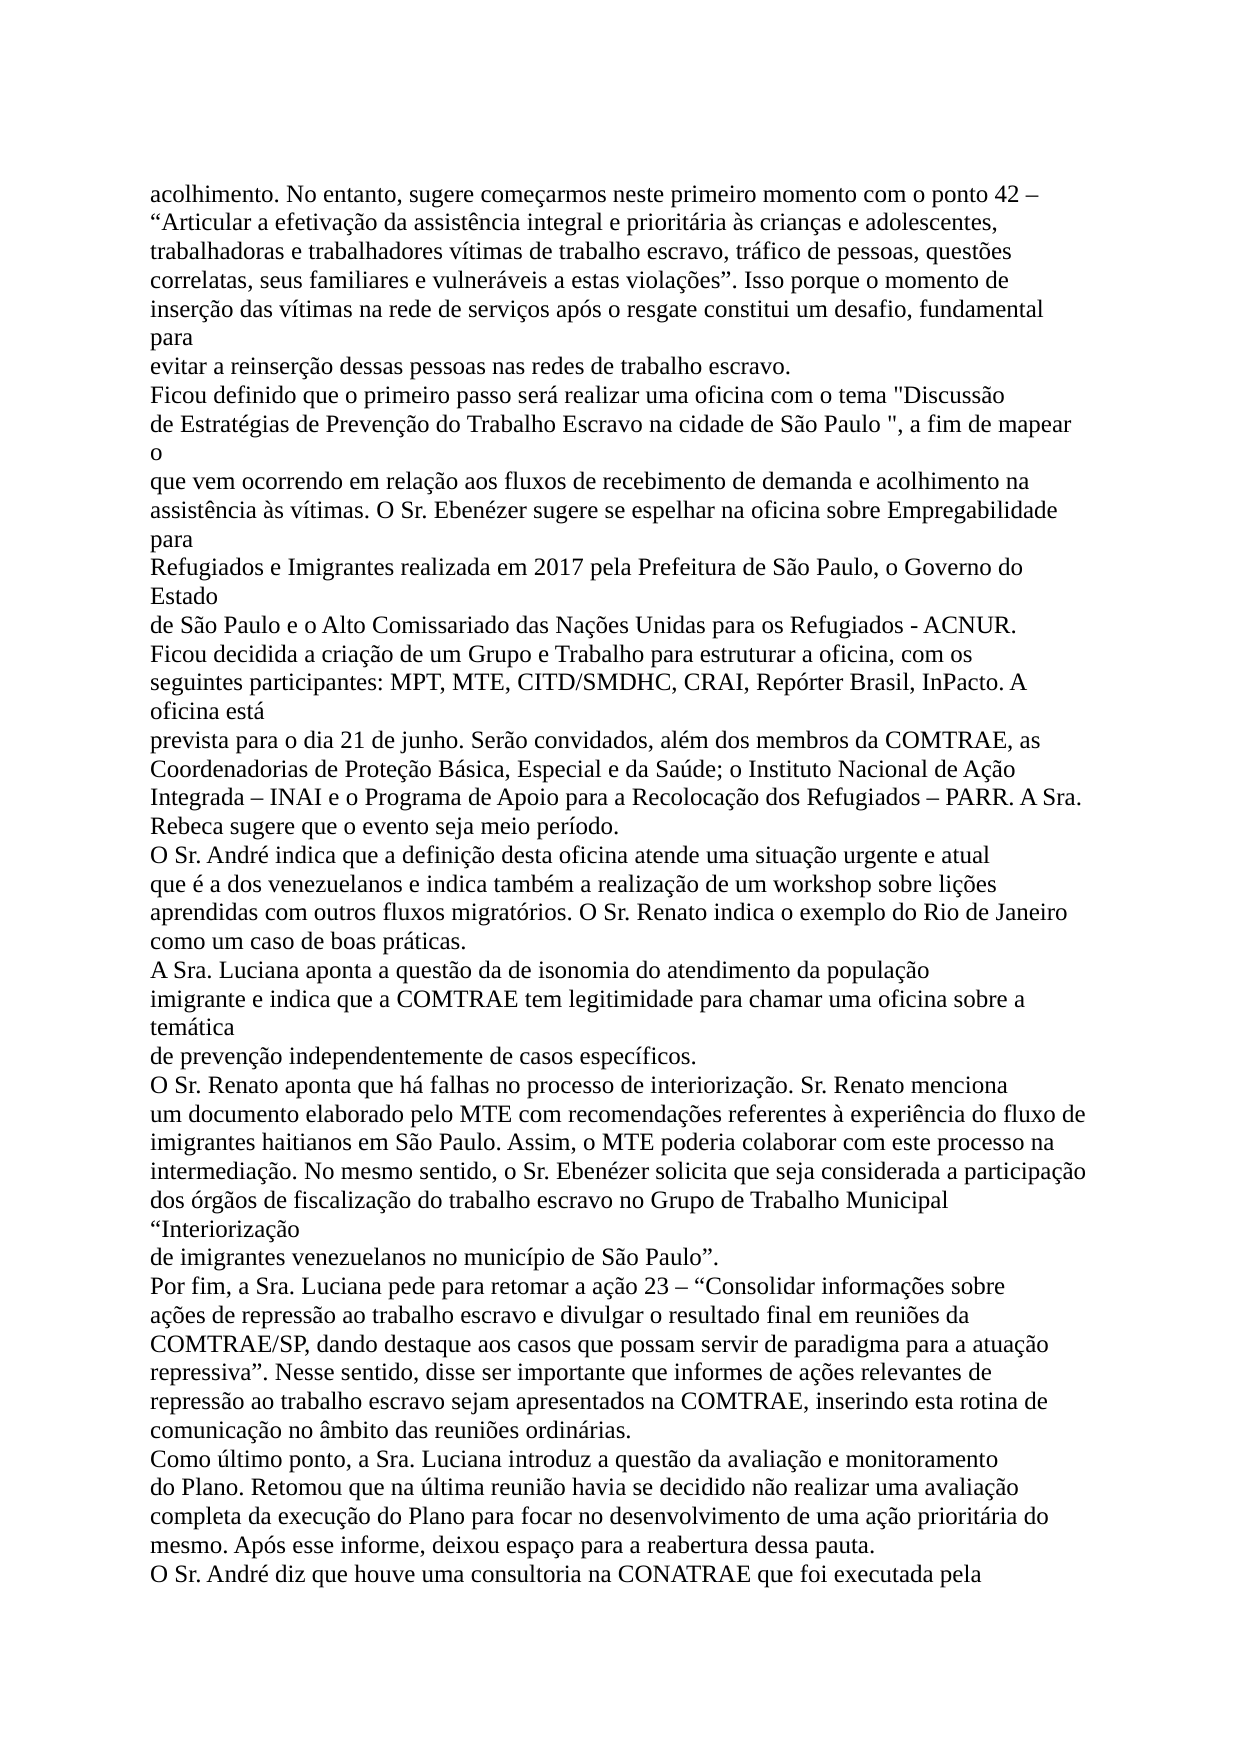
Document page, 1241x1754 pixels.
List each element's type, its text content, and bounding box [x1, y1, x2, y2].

text Ficou definido que o primeiro passo será realizar uma oficina com o tema "Discussão [150, 380, 1090, 409]
text dos órgãos de fiscalização do trabalho escravo no Grupo de Trabalho Municipal “Interiorização [150, 1185, 1090, 1242]
text acolhimento. No entanto, sugere começarmos neste primeiro momento com o ponto 42 – [150, 179, 1090, 207]
text inserção das vítimas na rede de serviços após o resgate constitui um desafio, fundamental para [150, 294, 1090, 351]
text assistência às vítimas. O Sr. Ebenézer sugere se espelhar na oficina sobre Empregabilidade para [150, 495, 1090, 552]
text completa da execução do Plano para focar no desenvolvimento de uma ação prioritária do [150, 1501, 1090, 1530]
text de prevenção independentemente de casos específicos. [150, 1041, 1090, 1070]
text O Sr. André indica que a definição desta oficina atende uma situação urgente e atual [150, 840, 1090, 869]
text COMTRAE/SP, dando destaque aos casos que possam servir de paradigma para a atuação [150, 1329, 1090, 1357]
text repressiva”. Nesse sentido, disse ser importante que informes de ações relevantes de [150, 1357, 1090, 1386]
text trabalhadoras e trabalhadores vítimas de trabalho escravo, tráfico de pessoas, questões [150, 236, 1090, 265]
text correlatas, seus familiares e vulneráveis a estas violações”. Isso porque o momento de [150, 265, 1090, 294]
text O Sr. André diz que houve uma consultoria na CONATRAE que foi executada pela [150, 1559, 1090, 1587]
text de imigrantes venezuelanos no município de São Paulo”. [150, 1242, 1090, 1271]
text Por fim, a Sra. Luciana pede para retomar a ação 23 – “Consolidar informações sobre [150, 1271, 1090, 1300]
text Ficou decidida a criação de um Grupo e Trabalho para estruturar a oficina, com os [150, 639, 1090, 667]
text aprendidas com outros fluxos migratórios. O Sr. Renato indica o exemplo do Rio de Janeiro [150, 897, 1090, 926]
text que vem ocorrendo em relação aos fluxos de recebimento de demanda e acolhimento na [150, 466, 1090, 495]
text Refugiados e Imigrantes realizada em 2017 pela Prefeitura de São Paulo, o Governo do Estado [150, 552, 1090, 610]
text O Sr. Renato aponta que há falhas no processo de interiorização. Sr. Renato menciona [150, 1070, 1090, 1099]
text A Sra. Luciana aponta a questão da de isonomia do atendimento da população [150, 955, 1090, 984]
text como um caso de boas práticas. [150, 926, 1090, 955]
text Integrada – INAI e o Programa de Apoio para a Recolocação dos Refugiados – PARR. A Sra. [150, 782, 1090, 811]
text imigrante e indica que a COMTRAE tem legitimidade para chamar uma oficina sobre a temática [150, 984, 1090, 1041]
text mesmo. Após esse informe, deixou espaço para a reabertura dessa pauta. [150, 1530, 1090, 1559]
text evitar a reinserção dessas pessoas nas redes de trabalho escravo. [150, 351, 1090, 380]
text repressão ao trabalho escravo sejam apresentados na COMTRAE, inserindo esta rotina de [150, 1386, 1090, 1415]
text Coordenadorias de Proteção Básica, Especial e da Saúde; o Instituto Nacional de Ação [150, 754, 1090, 782]
text intermediação. No mesmo sentido, o Sr. Ebenézer solicita que seja considerada a participação [150, 1156, 1090, 1185]
text ações de repressão ao trabalho escravo e divulgar o resultado final em reuniões da [150, 1300, 1090, 1329]
text seguintes participantes: MPT, MTE, CITD/SMDHC, CRAI, Repórter Brasil, InPacto. A oficina está [150, 667, 1090, 725]
text comunicação no âmbito das reuniões ordinárias. [150, 1415, 1090, 1444]
text um documento elaborado pelo MTE com recomendações referentes à experiência do fluxo de [150, 1099, 1090, 1127]
text prevista para o dia 21 de junho. Serão convidados, além dos membros da COMTRAE, as [150, 725, 1090, 754]
text “Articular a efetivação da assistência integral e prioritária às crianças e adolescentes, [150, 207, 1090, 236]
text Rebeca sugere que o evento seja meio período. [150, 811, 1090, 840]
text do Plano. Retomou que na última reunião havia se decidido não realizar uma avaliação [150, 1472, 1090, 1501]
text que é a dos venezuelanos e indica também a realização de um workshop sobre lições [150, 869, 1090, 897]
text de Estratégias de Prevenção do Trabalho Escravo na cidade de São Paulo ", a fim de mapear o [150, 409, 1090, 466]
text imigrantes haitianos em São Paulo. Assim, o MTE poderia colaborar com este processo na [150, 1127, 1090, 1156]
text de São Paulo e o Alto Comissariado das Nações Unidas para os Refugiados - ACNUR. [150, 610, 1090, 639]
text Como último ponto, a Sra. Luciana introduz a questão da avaliação e monitoramento [150, 1444, 1090, 1472]
